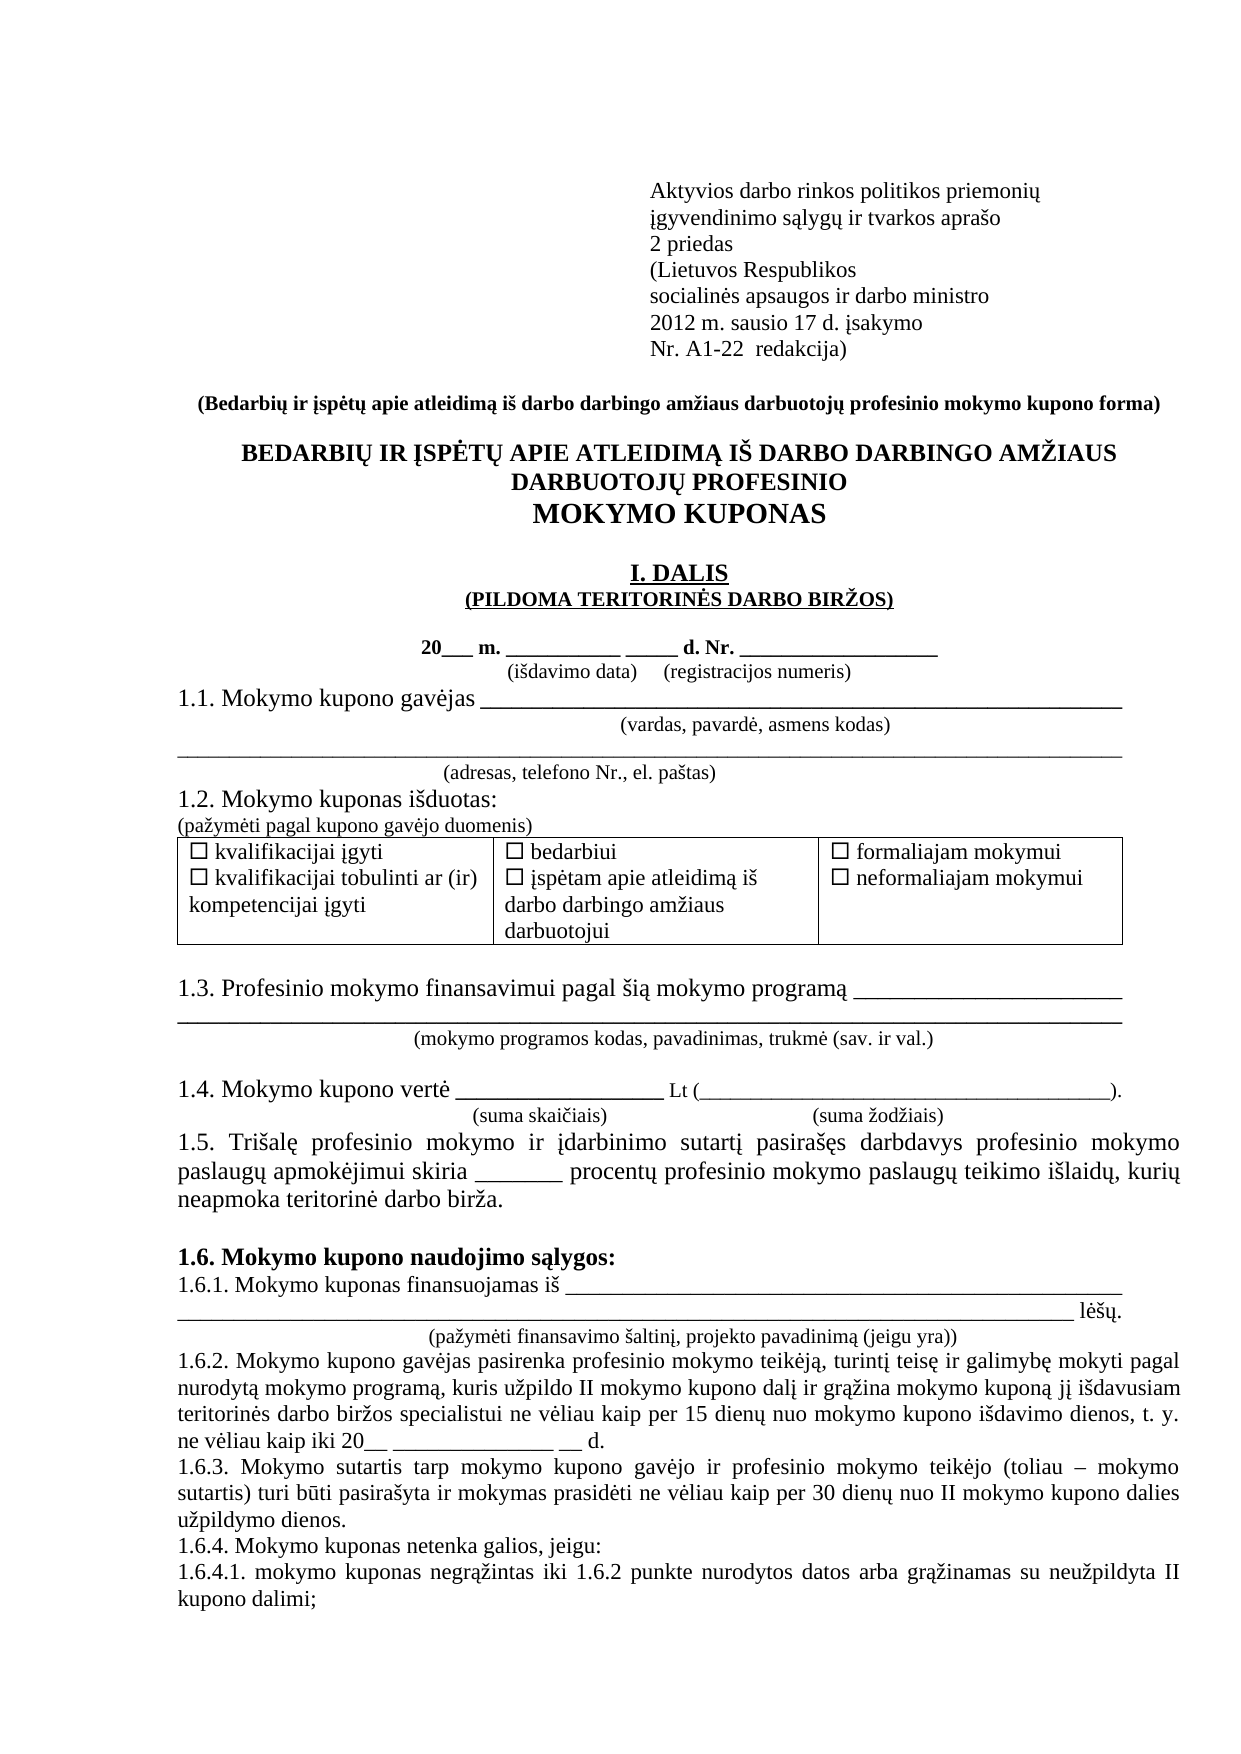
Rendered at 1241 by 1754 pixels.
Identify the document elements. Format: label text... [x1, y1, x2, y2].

text įgyvendinimo sąlygų ir tvarkos aprašo [649, 203, 1181, 230]
text 1.3. Profesinio mokymo finansavimui pagal šią mokymo programą [177, 973, 1181, 1002]
text Aktyvios darbo rinkos politikos priemonių [649, 177, 1181, 203]
text (adresas, telefono Nr., el. paštas) [177, 760, 1181, 784]
table_header [] formaliajam mokymui [] neformaliajam mokymui [819, 838, 1122, 943]
text _ lėšų. [177, 1297, 1181, 1323]
text (pažymėti pagal kupono gavėjo duomenis) [177, 813, 1181, 837]
text _ [177, 736, 1181, 760]
text (Lietuvos Respublikos [649, 256, 1181, 283]
text 1.2. Mokymo kuponas išduotas: [177, 784, 1181, 813]
text 1.6.2. Mokymo kupono gavėjas pasirenka profesinio mokymo teikėją, turintį teisę ir galimybę mokyti pagal nurodytą mokymo programą, kuris užpildo II mokymo kupono dalį ir grąžina mokymo kuponą jį išdavusiam teritorinės darbo biržos specialistui ne vėliau kaip per 15 dienų nuo mokymo kupono išdavimo dienos, t. y. ne vėliau kaip iki 20__ ______________ __ d. [177, 1348, 1181, 1453]
text (suma skaičiais) (suma žodžiais) [440, 1103, 1181, 1127]
table_header [] bedarbiui [] įspėtam apie atleidimą iš darbo darbingo amžiaus darbuotojui [494, 838, 818, 943]
text I. DALIS [177, 558, 1181, 587]
text 1.6.1. Mokymo kuponas finansuojamas iš [177, 1271, 1181, 1297]
table_header [] kvalifikacijai įgyti [] kvalifikacijai tobulinti ar (ir) kompetencijai įgyti [178, 838, 493, 943]
text MOKYMO KUPONAS [177, 496, 1181, 529]
text (vardas, pavardė, asmens kodas) [177, 712, 1181, 736]
text BEDARBIŲ IR ĮSPĖTŲ APIE ATLEIDIMĄ IŠ DARBO DARBINGO AMŽIAUS DARBUOTOJŲ PROFESINIO [177, 438, 1181, 496]
text Nr. A1-22 redakcija) [650, 335, 1181, 362]
text _ [177, 1002, 1181, 1026]
text socialinės apsaugos ir darbo ministro [649, 283, 1181, 309]
text (Bedarbių ir įspėtų apie atleidimą iš darbo darbingo amžiaus darbuotojų profesinio mokymo kupono forma) [177, 390, 1181, 414]
text 1.6.4.1. mokymo kuponas negrąžintas iki 1.6.2 punkte nurodytos datos arba grąžinamas su neužpildyta II kupono dalimi; [177, 1558, 1181, 1611]
text (mokymo programos kodas, pavadinimas, trukmė (sav. ir val.) [177, 1026, 1181, 1050]
text (pažymėti finansavimo šaltinį, projekto pavadinimą (jeigu yra)) [177, 1323, 1181, 1348]
text 20___ m. ___________ _____ d. Nr. ___________________ [177, 635, 1181, 659]
text 1.1. Mokymo kupono gavėjas [177, 683, 1181, 712]
text 1.5. Trišalę profesinio mokymo ir įdarbinimo sutartį pasirašęs darbdavys profesinio mokymo paslaugų apmokėjimui skiria _______ procentų profesinio mokymo paslaugų teikimo išlaidų, kurių neapmoka teritorinė darbo birža. [177, 1127, 1181, 1213]
text 2012 m. sausio 17 d. įsakymo [650, 309, 1181, 335]
text 1.6.4. Mokymo kuponas netenka galios, jeigu: [177, 1532, 1181, 1558]
text (PILDOMA TERITORINĖS DARBO BIRŽOS) [177, 587, 1181, 611]
text 2 priedas [649, 230, 1181, 256]
text 1.6.3. Mokymo sutartis tarp mokymo kupono gavėjo ir profesinio mokymo teikėjo (toliau – mokymo sutartis) turi būti pasirašyta ir mokymas prasidėti ne vėliau kaip per 30 dienų nuo II mokymo kupono dalies užpildymo dienos. [177, 1453, 1181, 1532]
text (išdavimo data) (registracijos numeris) [177, 659, 1181, 683]
text 1.4. Mokymo kupono vertė ____________________ Lt ( ). [177, 1074, 1181, 1103]
text 1.6. Mokymo kupono naudojimo sąlygos: [177, 1242, 1181, 1271]
